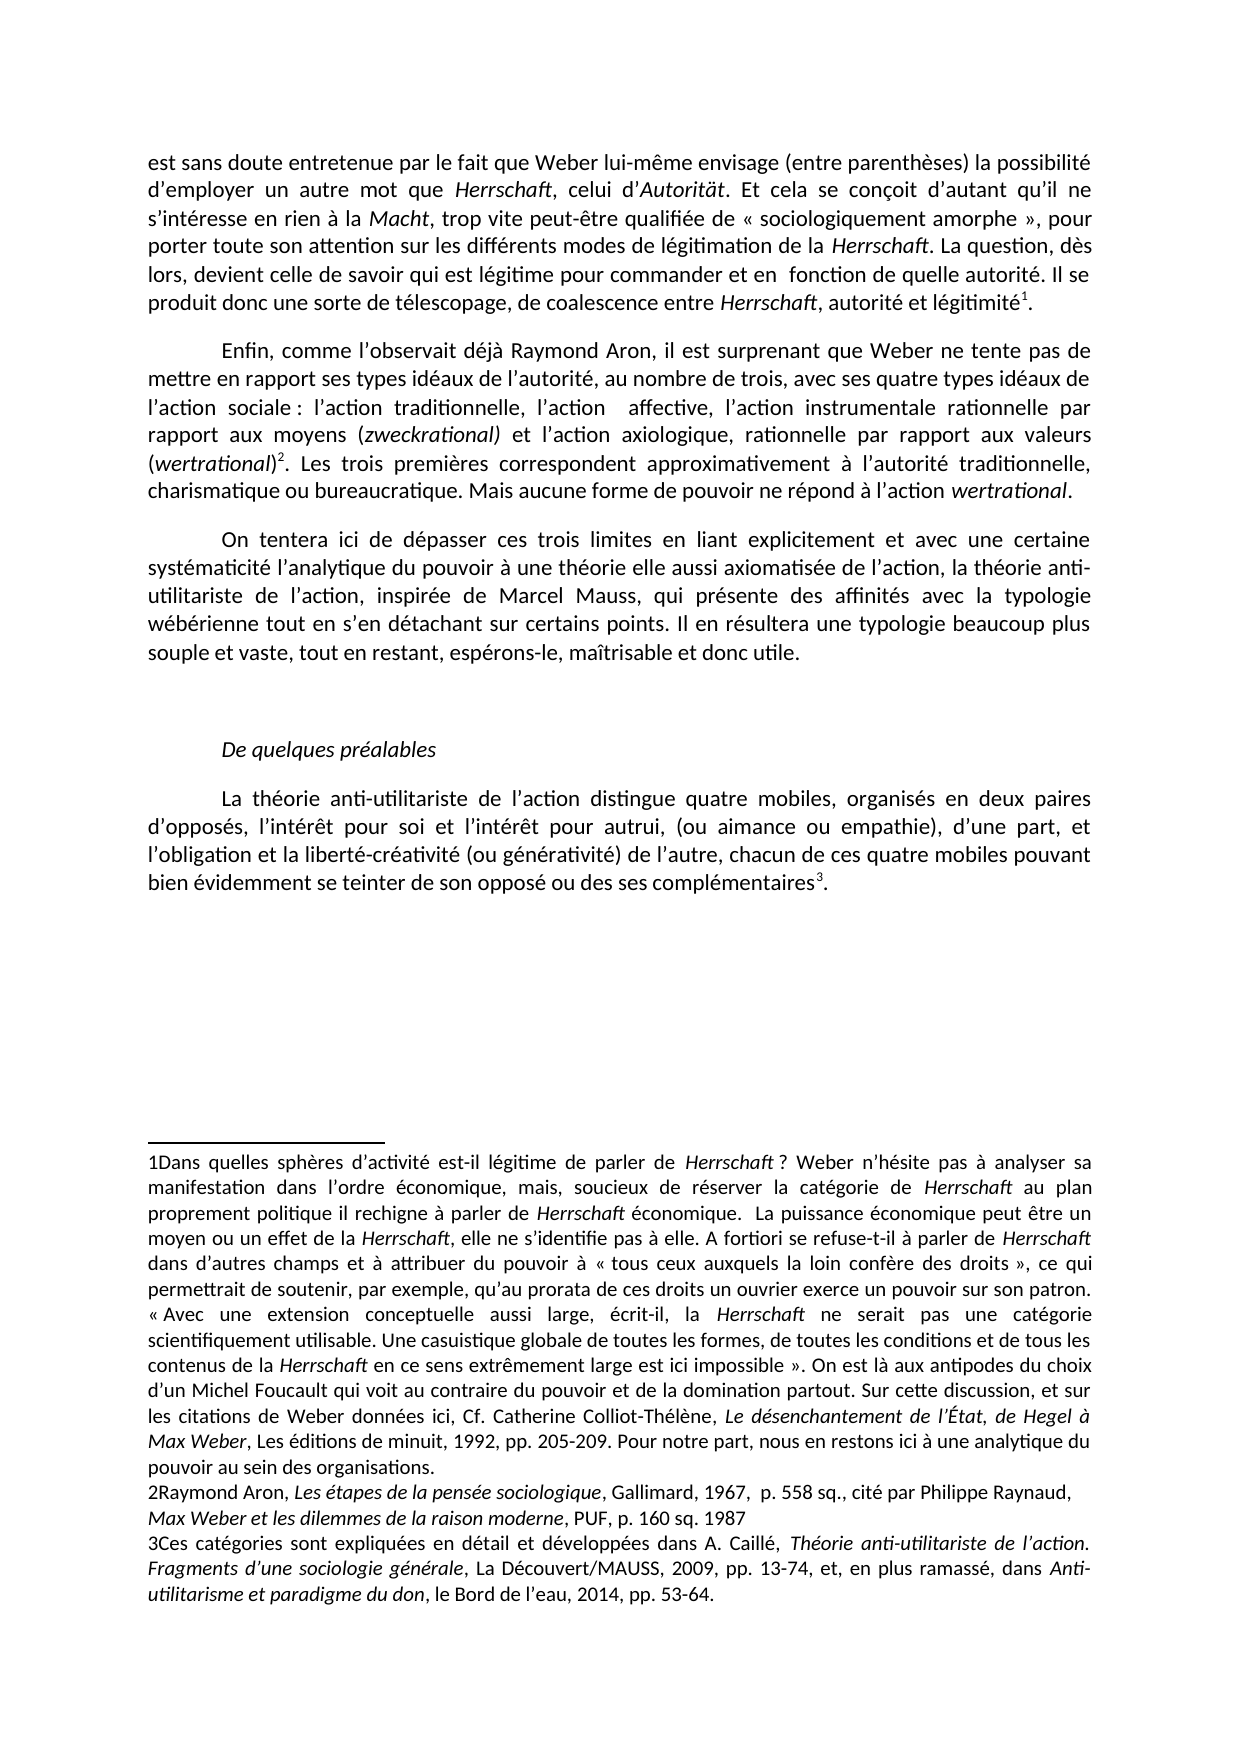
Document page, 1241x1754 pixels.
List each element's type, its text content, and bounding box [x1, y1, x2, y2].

text De quelques préalables [148, 735, 1093, 763]
text On tentera ici de dépasser ces trois limites en liant explicitement et avec une certaine systématicité l’analytique du pouvoir à une théorie elle aussi axiomatisée de l’action, la théorie anti-utilitariste de l’action, inspirée de Marcel Mauss, qui présente des affinités avec la typologie wébérienne tout en s’en détachant sur certains points. Il en résultera une typologie beaucoup plus souple et vaste, tout en restant, espérons-le, maîtrisable et donc utile. [148, 526, 1093, 666]
text Enfin, comme l’observait déjà Raymond Aron, il est surprenant que Weber ne tente pas de mettre en rapport ses types idéaux de l’autorité, au nombre de trois, avec ses quatre types idéaux de l’action sociale : l’action traditionnelle, l’action affective, l’action instrumentale rationnelle par rapport aux moyens (zweckrational) et l’action axiologique, rationnelle par rapport aux valeurs (wertrational). Les trois premières correspondent approximativement à l’autorité traditionnelle, charismatique ou bureaucratique. Mais aucune forme de pouvoir ne répond à l’action wertrational. [148, 337, 1093, 505]
text La théorie anti-utilitariste de l’action distingue quatre mobiles, organisés en deux paires d’opposés, l’intérêt pour soi et l’intérêt pour autrui, (ou aimance ou empathie), d’une part, et l’obligation et la liberté-créativité (ou générativité) de l’autre, chacun de ces quatre mobiles pouvant bien évidemment se teinter de son opposé ou des ses complémentaires. [148, 784, 1093, 896]
text Dans quelles sphères d’activité est-il légitime de parler de Herrschaft ? Weber n’hésite pas à analyser sa manifestation dans l’ordre économique, mais, soucieux de réserver la catégorie de Herrschaft au plan proprement politique il rechigne à parler de Herrschaft économique. La puissance économique peut être un moyen ou un effet de la Herrschaft, elle ne s’identifie pas à elle. A fortiori se refuse-t-il à parler de Herrschaft dans d’autres champs et à attribuer du pouvoir à « tous ceux auxquels la loin confère des droits », ce qui permettrait de soutenir, par exemple, qu’au prorata de ces droits un ouvrier exerce un pouvoir sur son patron. « Avec une extension conceptuelle aussi large, écrit-il, la Herrschaft ne serait pas une catégorie scientifiquement utilisable. Une casuistique globale de toutes les formes, de toutes les conditions et de tous les contenus de la Herrschaft en ce sens extrêmement large est ici impossible ». On est là aux antipodes du choix d’un Michel Foucault qui voit au contraire du pouvoir et de la domination partout. Sur cette discussion, et sur les citations de Weber données ici, Cf. Catherine Colliot-Thélène, Le désenchantement de l’État, de Hegel à Max Weber, Les éditions de minuit, 1992, pp. 205-209. Pour notre part, nous en restons ici à une analytique du pouvoir au sein des organisations. [148, 1149, 1093, 1479]
text Ces catégories sont expliquées en détail et développées dans A. Caillé, Théorie anti-utilitariste de l’action. Fragments d’une sociologie générale, La Découvert/MAUSS, 2009, pp. 13-74, et, en plus ramassé, dans Anti-utilitarisme et paradigme du don, le Bord de l’eau, 2014, pp. 53-64. [148, 1530, 1093, 1606]
text est sans doute entretenue par le fait que Weber lui-même envisage (entre parenthèses) la possibilité d’employer un autre mot que Herrschaft, celui d’Autorität. Et cela se conçoit d’autant qu’il ne s’intéresse en rien à la Macht, trop vite peut-être qualifiée de « sociologiquement amorphe », pour porter toute son attention sur les différents modes de légitimation de la Herrschaft. La question, dès lors, devient celle de savoir qui est légitime pour commander et en fonction de quelle autorité. Il se produit donc une sorte de télescopage, de coalescence entre Herrschaft, autorité et légitimité. [148, 148, 1093, 316]
text Raymond Aron, Les étapes de la pensée sociologique, Gallimard, 1967, p. 558 sq., cité par Philippe Raynaud, Max Weber et les dilemmes de la raison moderne, PUF, p. 160 sq. 1987 [148, 1479, 1093, 1530]
